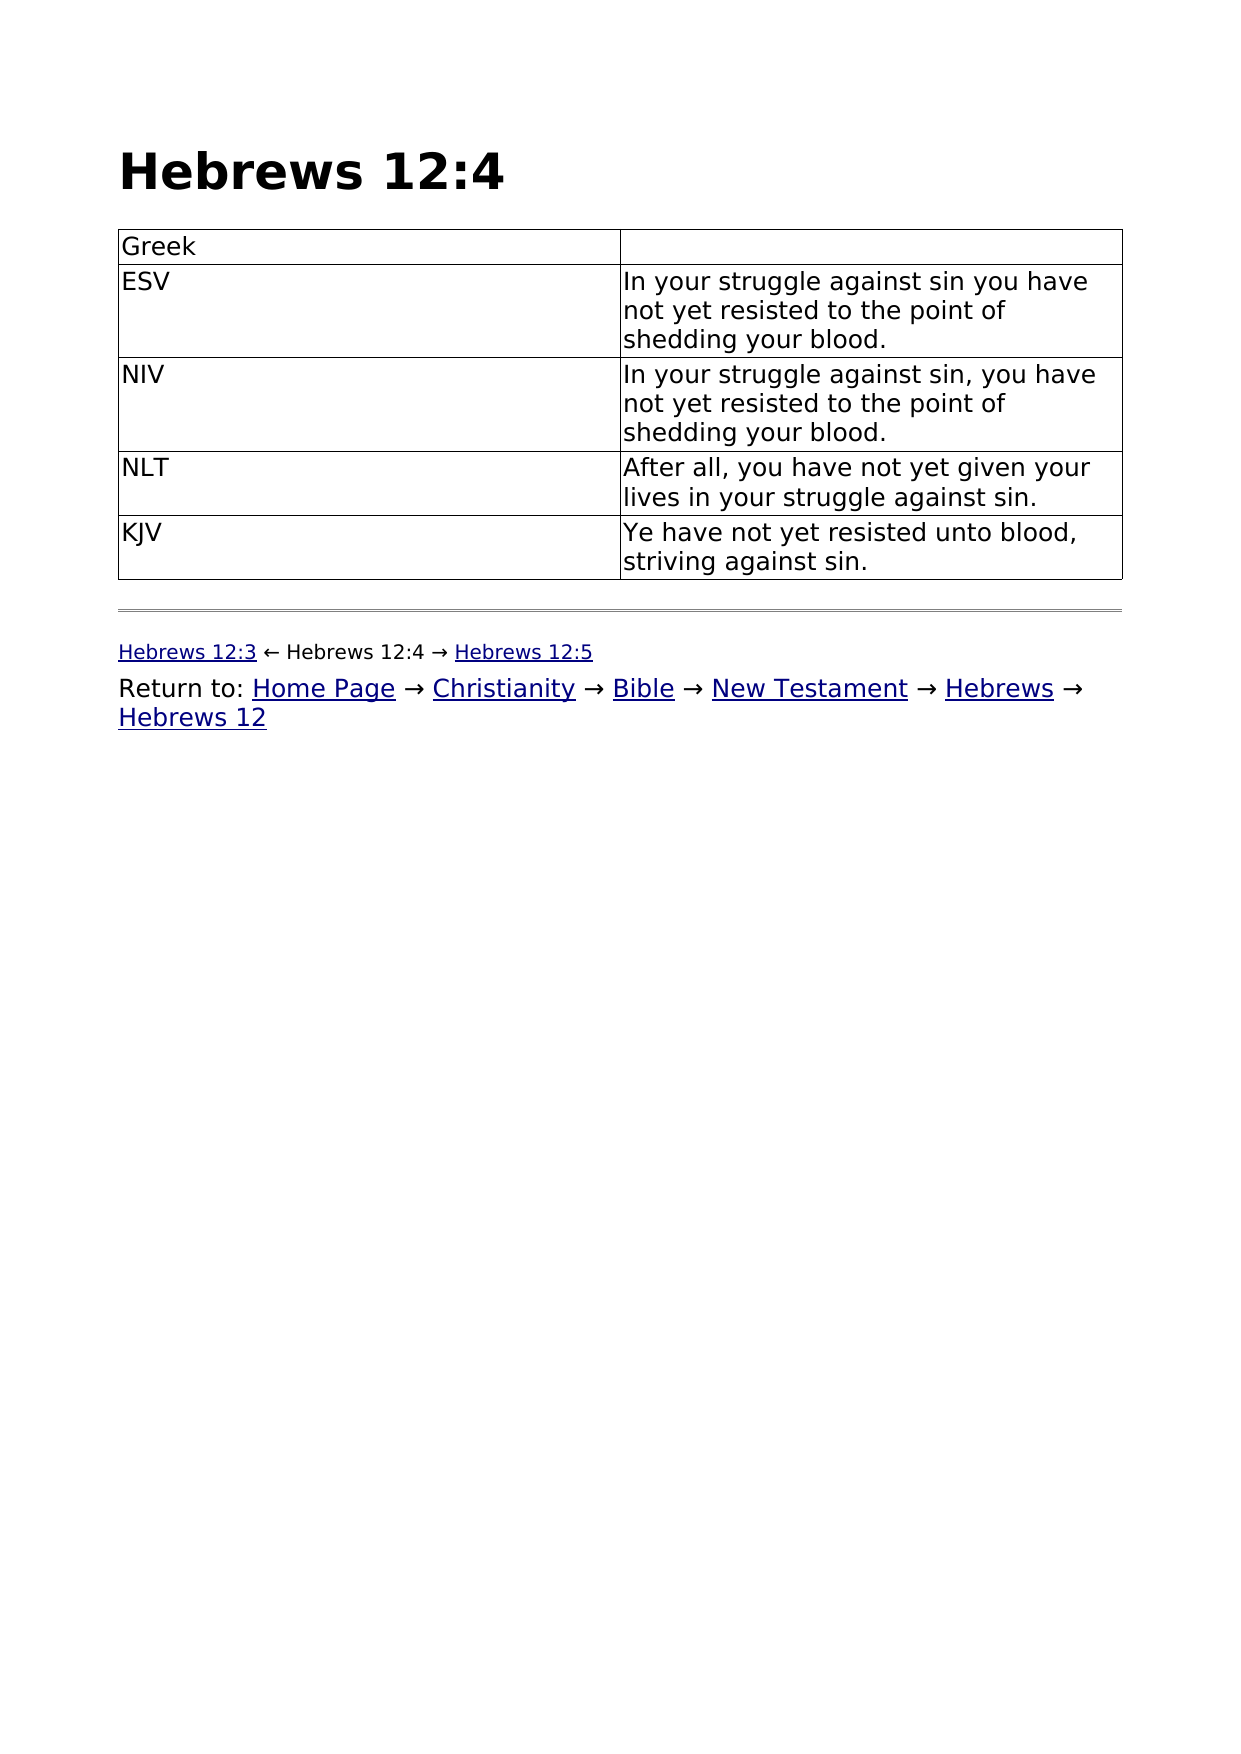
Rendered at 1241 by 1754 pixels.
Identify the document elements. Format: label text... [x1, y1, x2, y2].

text Hebrews 12:3 ← Hebrews 12:4 → Hebrews 12:5 [118, 640, 1122, 674]
table_cell In your struggle against sin, you have not yet resisted to the point of shedding your blood. [621, 358, 1122, 451]
table_cell ESV [119, 265, 620, 357]
subtitle Hebrews 12:4 [118, 143, 1122, 201]
table_cell Ye have not yet resisted unto blood, striving against sin. [621, 516, 1122, 579]
table_cell In your struggle against sin you have not yet resisted to the point of shedding your blood. [621, 265, 1122, 357]
table_header Greek [119, 230, 620, 264]
table_cell After all, you have not yet given your lives in your struggle against sin. [621, 452, 1122, 515]
table_cell KJV [119, 516, 620, 579]
table_cell NIV [119, 358, 620, 451]
text Return to: Home Page → Christianity → Bible → New Testament → Hebrews → Hebrews 12 [118, 674, 1122, 733]
table_cell NLT [119, 452, 620, 515]
table_header [621, 230, 1122, 264]
